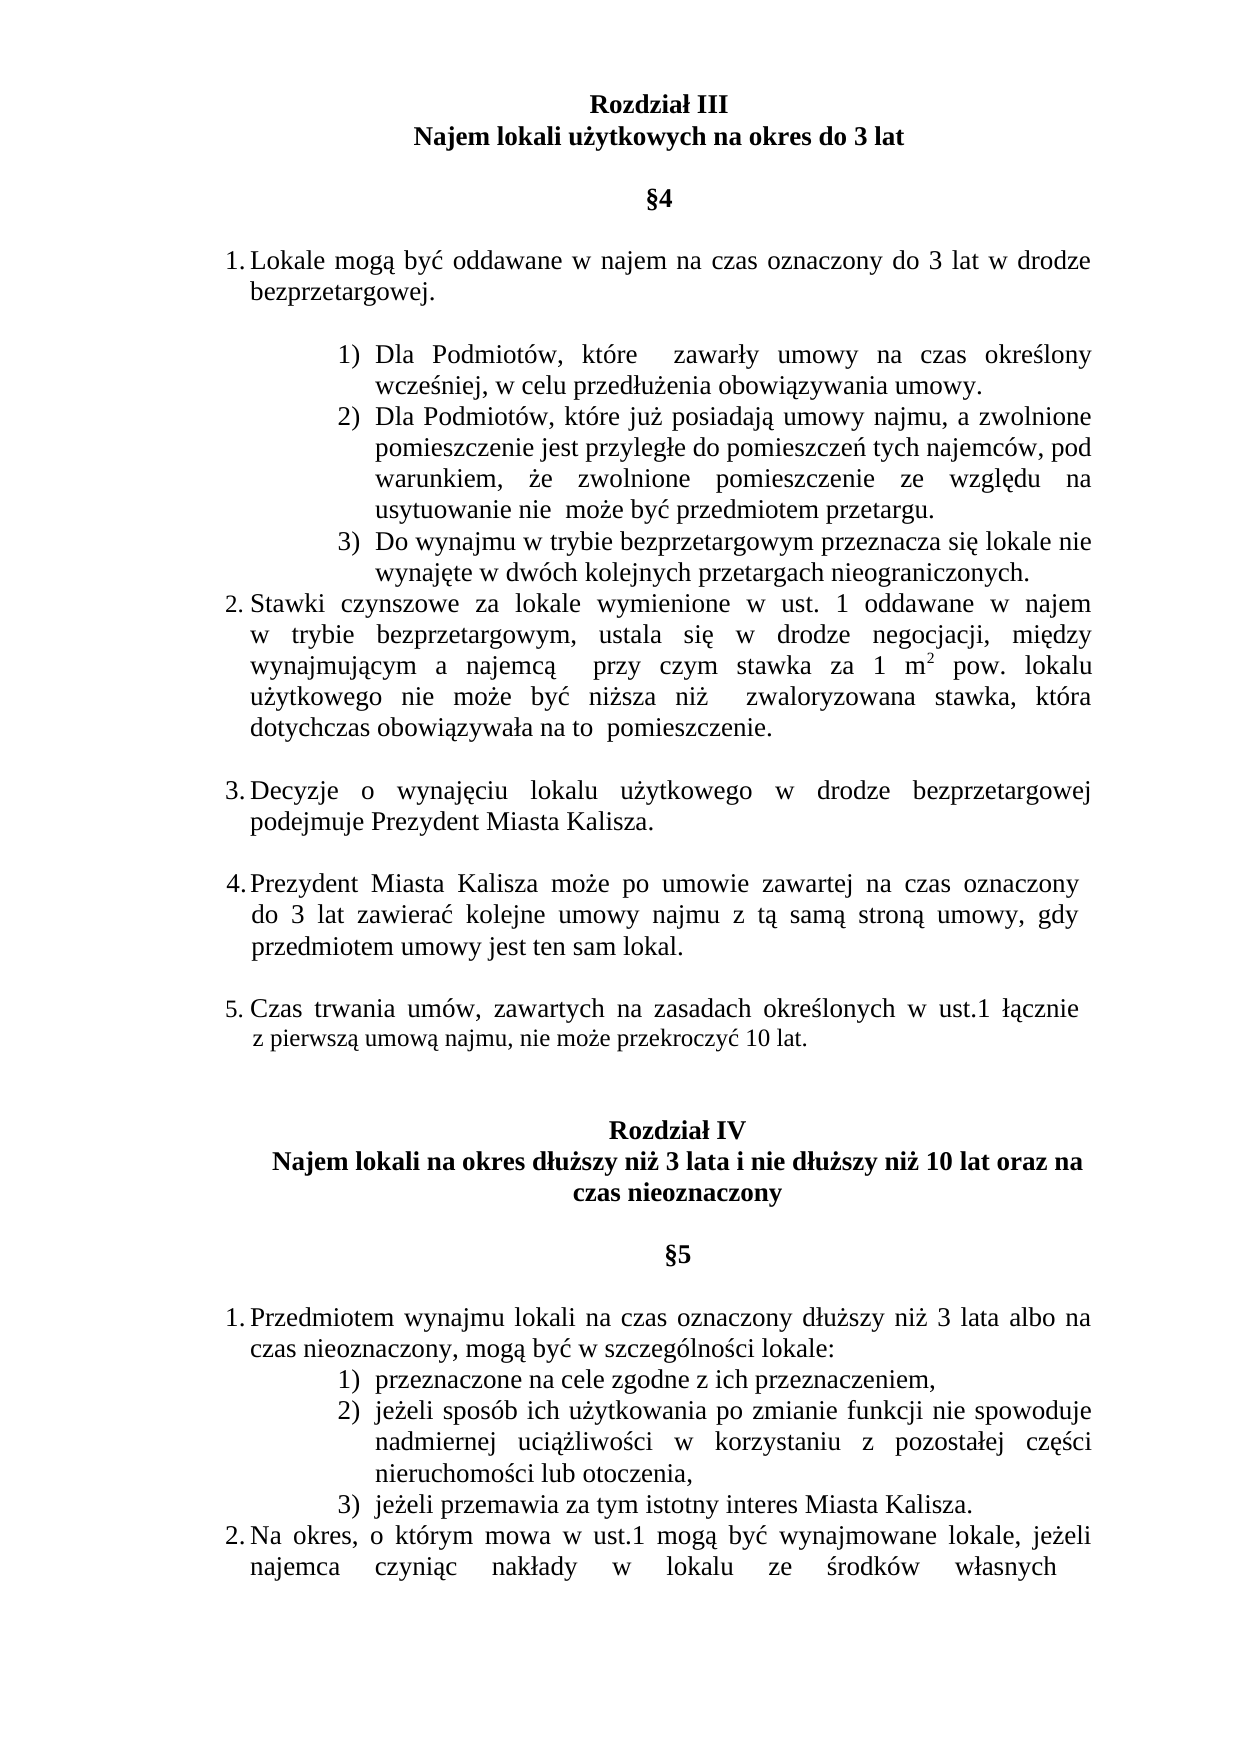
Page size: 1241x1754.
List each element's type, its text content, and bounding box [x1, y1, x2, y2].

list Czas trwania umów, zawartych na zasadach określonych w ust.1 łącznie z pierwszą umową najmu, nie może przekroczyć 10 lat. [225, 992, 1093, 1052]
text Najem lokali na okres dłuższy niż 3 lata i nie dłuższy niż 10 lat oraz na czas nieoznaczony [262, 1145, 1093, 1207]
list jeżeli przemawia za tym istotny interes Miasta Kalisza. [337, 1488, 1093, 1519]
list Decyzje o wynajęciu lokalu użytkowego w drodze bezprzetargowej podejmuje Prezydent Miasta Kalisza. [225, 774, 1093, 836]
text §5 [262, 1239, 1093, 1270]
list Stawki czynszowe za lokale wymienione w ust. 1 oddawane w najem w trybie bezprzetargowym, ustala się w drodze negocjacji, między wynajmującym a najemcą przy czym stawka za 1 m2 pow. lokalu użytkowego nie może być niższa niż zwaloryzowana stawka, która dotychczas obowiązywała na to pomieszczenie. [225, 587, 1093, 743]
text Najem lokali użytkowych na okres do 3 lat [225, 120, 1093, 151]
list przeznaczone na cele zgodne z ich przeznaczeniem, [337, 1363, 1093, 1394]
text Rozdział III [225, 89, 1093, 120]
list Prezydent Miasta Kalisza może po umowie zawartej na czas oznaczony do 3 lat zawierać kolejne umowy najmu z tą samą stroną umowy, gdy przedmiotem umowy jest ten sam lokal. [226, 867, 1093, 961]
list Do wynajmu w trybie bezprzetargowym przeznacza się lokale nie wynajęte w dwóch kolejnych przetargach nieograniczonych. [337, 525, 1093, 587]
list Dla Podmiotów, które zawarły umowy na czas określony wcześniej, w celu przedłużenia obowiązywania umowy. [337, 338, 1093, 400]
list Lokale mogą być oddawane w najem na czas oznaczony do 3 lat w drodze bezprzetargowej. [225, 244, 1093, 307]
text Rozdział IV [262, 1114, 1093, 1145]
list jeżeli sposób ich użytkowania po zmianie funkcji nie spowoduje nadmiernej uciążliwości w korzystaniu z pozostałej części nieruchomości lub otoczenia, [337, 1394, 1093, 1488]
text §4 [225, 182, 1093, 213]
list Dla Podmiotów, które już posiadają umowy najmu, a zwolnione pomieszczenie jest przyległe do pomieszczeń tych najemców, pod warunkiem, że zwolnione pomieszczenie ze względu na usytuowanie nie może być przedmiotem przetargu. [337, 400, 1093, 525]
list Przedmiotem wynajmu lokali na czas oznaczony dłuższy niż 3 lata albo na czas nieoznaczony, mogą być w szczególności lokale: [225, 1301, 1093, 1363]
list Na okres, o którym mowa w ust.1 mogą być wynajmowane lokale, jeżeli najemca czyniąc nakłady w lokalu ze środków własnych [225, 1519, 1093, 1581]
